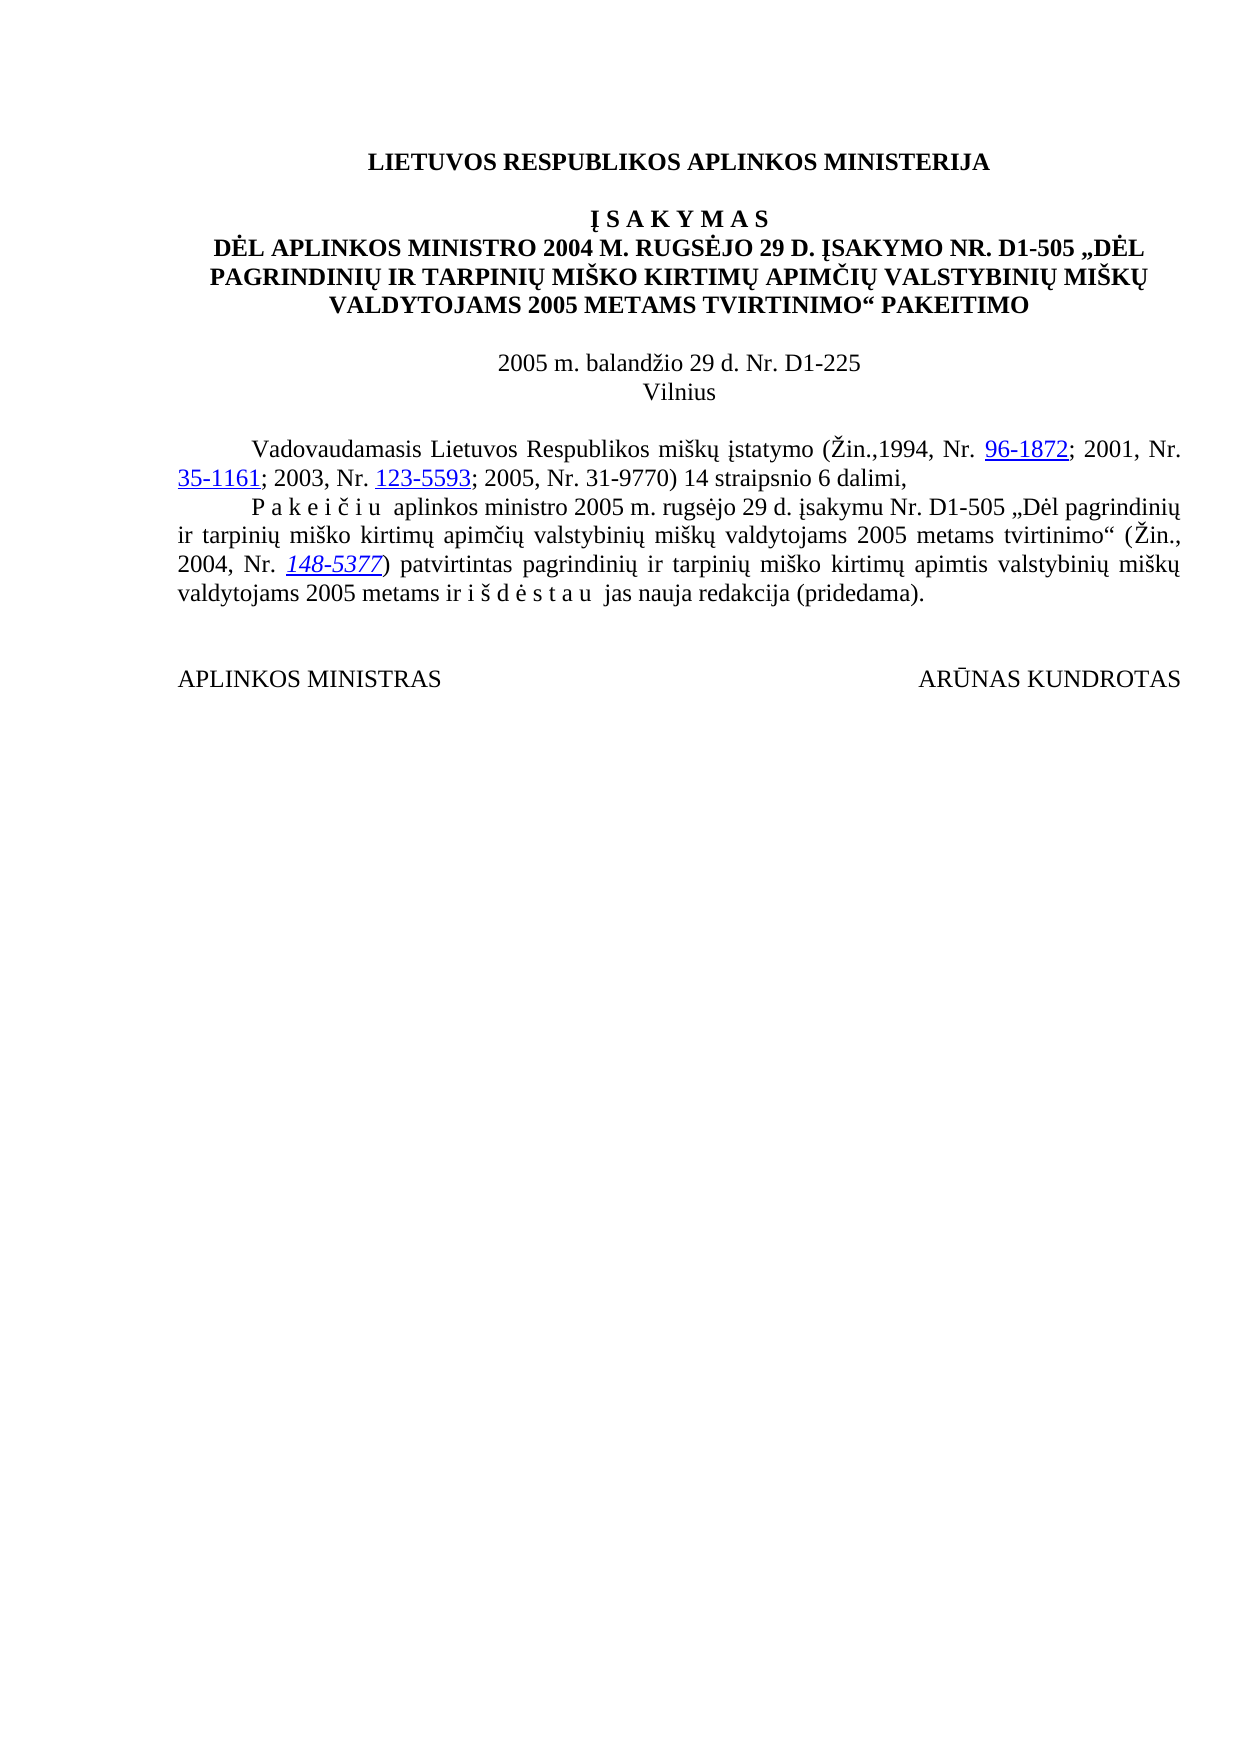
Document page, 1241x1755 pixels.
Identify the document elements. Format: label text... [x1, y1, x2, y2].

text Vilnius [177, 377, 1181, 406]
text APLINKOS MINISTRAS ARŪNAS KUNDROTAS [177, 664, 1181, 693]
text LIETUVOS RESPUBLIKOS APLINKOS MINISTERIJA [177, 147, 1181, 176]
text Į S A K Y M A S [177, 204, 1181, 233]
text DĖL APLINKOS MINISTRO 2004 M. RUGSĖJO 29 D. ĮSAKYMO NR. D1-505 „DĖL PAGRINDINIŲ IR TARPINIŲ MIŠKO KIRTIMŲ APIMČIŲ VALSTYBINIŲ MIŠKŲ VALDYTOJAMS 2005 METAMS TVIRTINIMO“ PAKEITIMO [177, 233, 1181, 319]
text Vadovaudamasis Lietuvos Respublikos miškų įstatymo (Žin.,1994, Nr. 96-1872; 2001, Nr. 35-1161; 2003, Nr. 123-5593; 2005, Nr. 31-9770) 14 straipsnio 6 dalimi, [177, 434, 1181, 492]
text 2005 m. balandžio 29 d. Nr. D1-225 [177, 348, 1181, 377]
text Pakeičiu aplinkos ministro 2005 m. rugsėjo 29 d. įsakymu Nr. D1-505 „Dėl pagrindinių ir tarpinių miško kirtimų apimčių valstybinių miškų valdytojams 2005 metams tvirtinimo“ (Žin., 2004, Nr. 148-5377) patvirtintas pagrindinių ir tarpinių miško kirtimų apimtis valstybinių miškų valdytojams 2005 metams ir išdėstau jas nauja redakcija (pridedama). [177, 492, 1181, 607]
